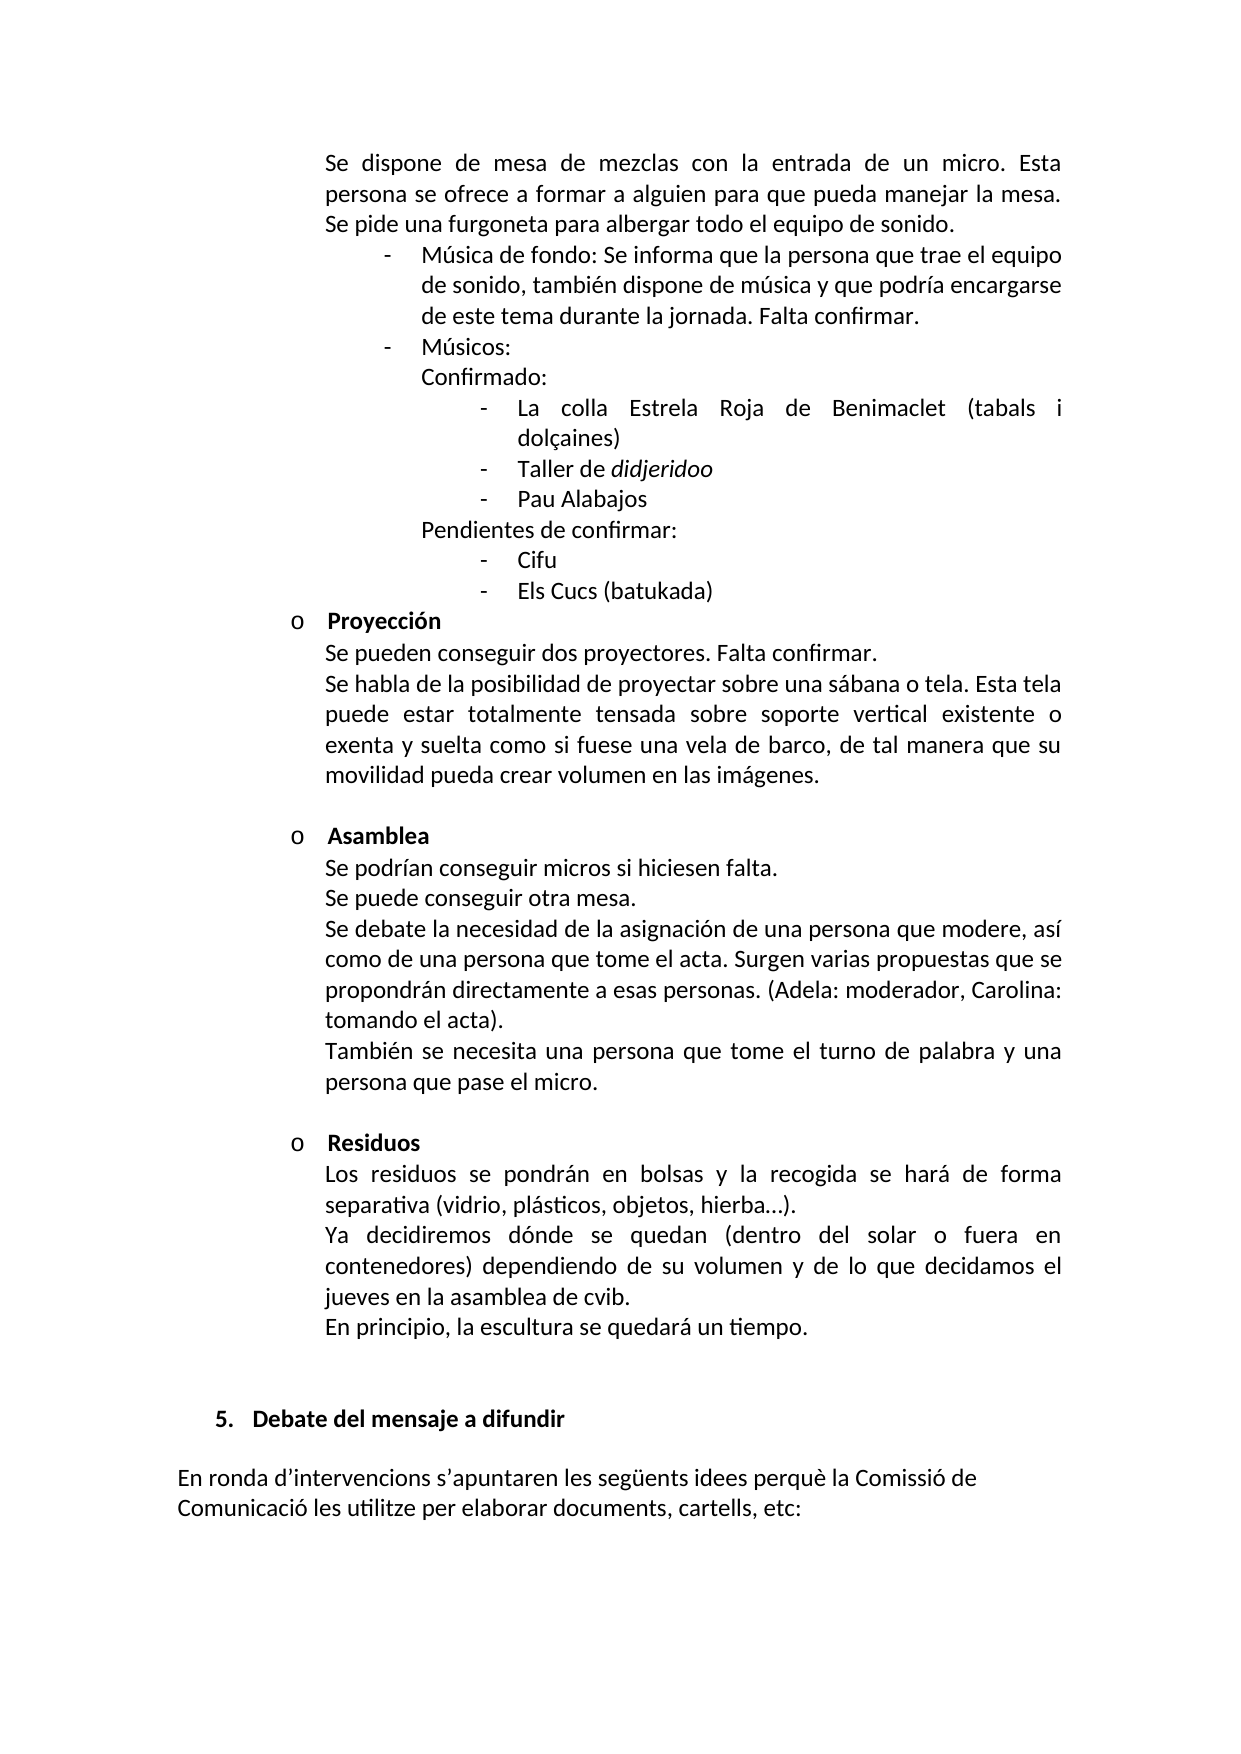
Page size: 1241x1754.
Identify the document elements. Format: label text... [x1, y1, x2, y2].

text Confirmado: [421, 361, 1063, 392]
list Residuos [290, 1127, 1063, 1158]
text Ya decidiremos dónde se quedan (dentro del solar o fuera en contenedores) dependiendo de su volumen y de lo que decidamos el jueves en la asamblea de cvib. [325, 1219, 1063, 1311]
list La colla Estrela Roja de Benimaclet (tabals i dolçaines) [480, 392, 1063, 453]
text En ronda d’intervencions s’apuntaren les següents idees perquè la Comissió de Comunicació les utilitze per elaborar documents, cartells, etc: [177, 1462, 1063, 1523]
list Músicos: [383, 331, 1063, 361]
list Pau Alabajos [480, 483, 1063, 514]
text Se habla de la posibilidad de proyectar sobre una sábana o tela. Esta tela puede estar totalmente tensada sobre soporte vertical existente o exenta y suelta como si fuese una vela de barco, de tal manera que su movilidad pueda crear volumen en las imágenes. [325, 668, 1063, 790]
list Música de fondo: Se informa que la persona que trae el equipo de sonido, también dispone de música y que podría encargarse de este tema durante la jornada. Falta confirmar. [383, 239, 1063, 331]
list Asamblea [290, 820, 1063, 852]
text En principio, la escultura se quedará un tiempo. [325, 1311, 1063, 1342]
text Se debate la necesidad de la asignación de una persona que modere, así como de una persona que tome el acta. Surgen varias propuestas que se propondrán directamente a esas personas. (Adela: moderador, Carolina: tomando el acta). [325, 913, 1063, 1035]
list Proyección [290, 605, 1063, 637]
list Taller de didjeridoo [480, 453, 1063, 483]
text Se podrían conseguir micros si hiciesen falta. [325, 852, 1063, 883]
text Se puede conseguir otra mesa. [325, 883, 1063, 913]
text Pendientes de confirmar: [421, 514, 1063, 544]
text Los residuos se pondrán en bolsas y la recogida se hará de forma separativa (vidrio, plásticos, objetos, hierba…). [325, 1158, 1063, 1219]
list Cifu [480, 544, 1063, 575]
text También se necesita una persona que tome el turno de palabra y una persona que pase el micro. [325, 1035, 1063, 1096]
list Els Cucs (batukada) [480, 575, 1063, 605]
list Debate del mensaje a difundir [215, 1403, 1063, 1433]
text Se pueden conseguir dos proyectores. Falta confirmar. [325, 637, 1063, 668]
text Se dispone de mesa de mezclas con la entrada de un micro. Esta persona se ofrece a formar a alguien para que pueda manejar la mesa. Se pide una furgoneta para albergar todo el equipo de sonido. [325, 148, 1063, 239]
